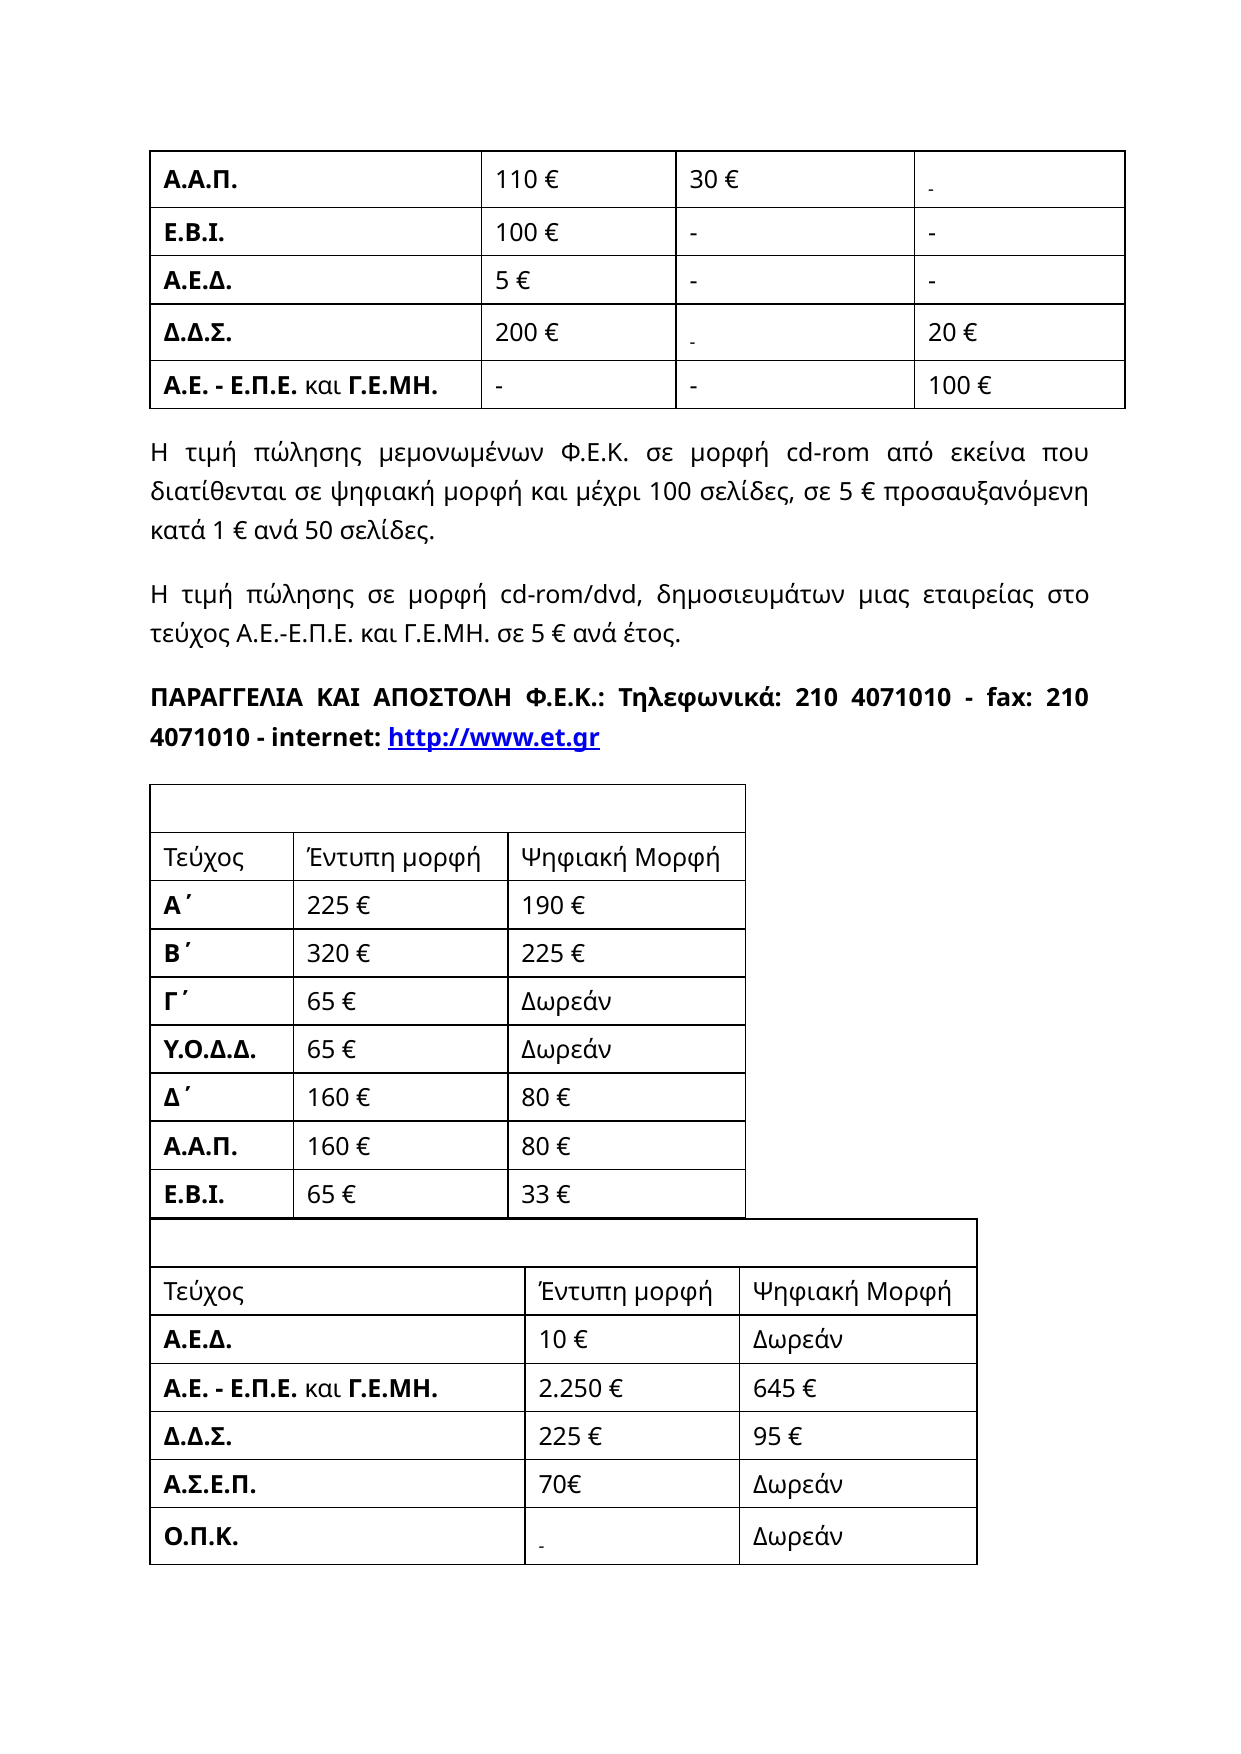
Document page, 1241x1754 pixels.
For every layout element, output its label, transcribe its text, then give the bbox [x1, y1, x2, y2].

table_cell 645 € [740, 1364, 976, 1411]
table_cell 2.250 € [526, 1364, 739, 1411]
table_cell 65 € [294, 978, 507, 1024]
table_cell Ε.Β.Ι. [151, 208, 481, 255]
table_cell Ο.Π.Κ. [151, 1508, 524, 1563]
table_cell Α.Α.Π. [151, 152, 481, 207]
table_cell - [677, 305, 914, 359]
table_cell - [677, 361, 914, 408]
table_cell Α.Ε.Δ. [151, 256, 481, 303]
table_cell 160 € [294, 1122, 507, 1168]
table_cell Δ.Δ.Σ. [151, 305, 481, 359]
table_cell 225 € [294, 881, 507, 928]
table_cell 95 € [740, 1412, 976, 1459]
table_cell - [915, 208, 1124, 255]
table_cell Ψηφιακή Μορφή [509, 833, 745, 880]
table_cell Υ.Ο.Δ.Δ. [151, 1026, 293, 1072]
table_cell Γ΄ [151, 978, 293, 1024]
table_cell 33 € [509, 1170, 745, 1217]
table_cell - [526, 1508, 739, 1563]
table_cell 320 € [294, 930, 507, 976]
table_cell - [915, 152, 1124, 207]
table_cell Δ.Δ.Σ. [151, 1412, 524, 1459]
table_cell - [677, 256, 914, 303]
table_cell Δωρεάν [509, 978, 745, 1024]
text Η τιμή πώλησης σε μορφή cd-rom/dvd, δημοσιευμάτων μιας εταιρείας στο τεύχος Α.Ε.-Ε.Π.Ε. και Γ.Ε.ΜΗ. σε 5 € ανά έτος. [150, 577, 1090, 650]
table_cell Τεύχος [151, 1268, 524, 1314]
table_cell - [677, 208, 914, 255]
table_cell Τεύχος [151, 833, 293, 880]
table_cell Α.Σ.Ε.Π. [151, 1460, 524, 1507]
table_cell Δωρεάν [740, 1508, 976, 1563]
table_cell 70€ [526, 1460, 739, 1507]
table_cell Ε.Β.Ι. [151, 1170, 293, 1217]
table_cell 80 € [509, 1122, 745, 1168]
table_cell Δωρεάν [509, 1026, 745, 1072]
table_cell 225 € [509, 930, 745, 976]
text ΠΑΡΑΓΓΕΛΙΑ ΚΑΙ ΑΠΟΣΤΟΛΗ Φ.Ε.Κ.: Τηλεφωνικά: 210 4071010 - fax: 210 4071010 - internet: http://www.et.gr [150, 680, 1090, 753]
table_cell 65 € [294, 1170, 507, 1217]
table_cell 30 € [677, 152, 914, 207]
table_cell Α.Ε. - Ε.Π.Ε. και Γ.Ε.ΜΗ. [151, 1364, 524, 1411]
table_cell 160 € [294, 1074, 507, 1120]
table_cell 80 € [509, 1074, 745, 1120]
table_cell 200 € [482, 305, 675, 359]
table_cell 190 € [509, 881, 745, 928]
table_cell Έντυπη μορφή [526, 1268, 739, 1314]
table_header [151, 1220, 976, 1266]
table_cell 65 € [294, 1026, 507, 1072]
table_cell Έντυπη μορφή [294, 833, 507, 880]
table_cell 20 € [915, 305, 1124, 359]
table_cell 100 € [482, 208, 675, 255]
table_cell Α.Ε. - Ε.Π.Ε. και Γ.Ε.ΜΗ. [151, 361, 481, 408]
table_cell 10 € [526, 1316, 739, 1362]
table_header [151, 785, 745, 832]
table_cell Δωρεάν [740, 1460, 976, 1507]
table_cell 225 € [526, 1412, 739, 1459]
table_cell - [915, 256, 1124, 303]
table_cell 100 € [915, 361, 1124, 408]
table_cell Ψηφιακή Μορφή [740, 1268, 976, 1314]
table_cell Α΄ [151, 881, 293, 928]
table_cell Β΄ [151, 930, 293, 976]
table_cell 110 € [482, 152, 675, 207]
text Η τιμή πώλησης μεμονωμένων Φ.Ε.Κ. σε μορφή cd-rom από εκείνα που διατίθενται σε ψηφιακή μορφή και μέχρι 100 σελίδες, σε 5 € προσαυξανόμενη κατά 1 € ανά 50 σελίδες. [150, 434, 1090, 547]
table_cell Δωρεάν [740, 1316, 976, 1362]
table_cell - [482, 361, 675, 408]
table_cell Α.Ε.Δ. [151, 1316, 524, 1362]
table_cell Α.Α.Π. [151, 1122, 293, 1168]
table_cell Δ΄ [151, 1074, 293, 1120]
table_cell 5 € [482, 256, 675, 303]
